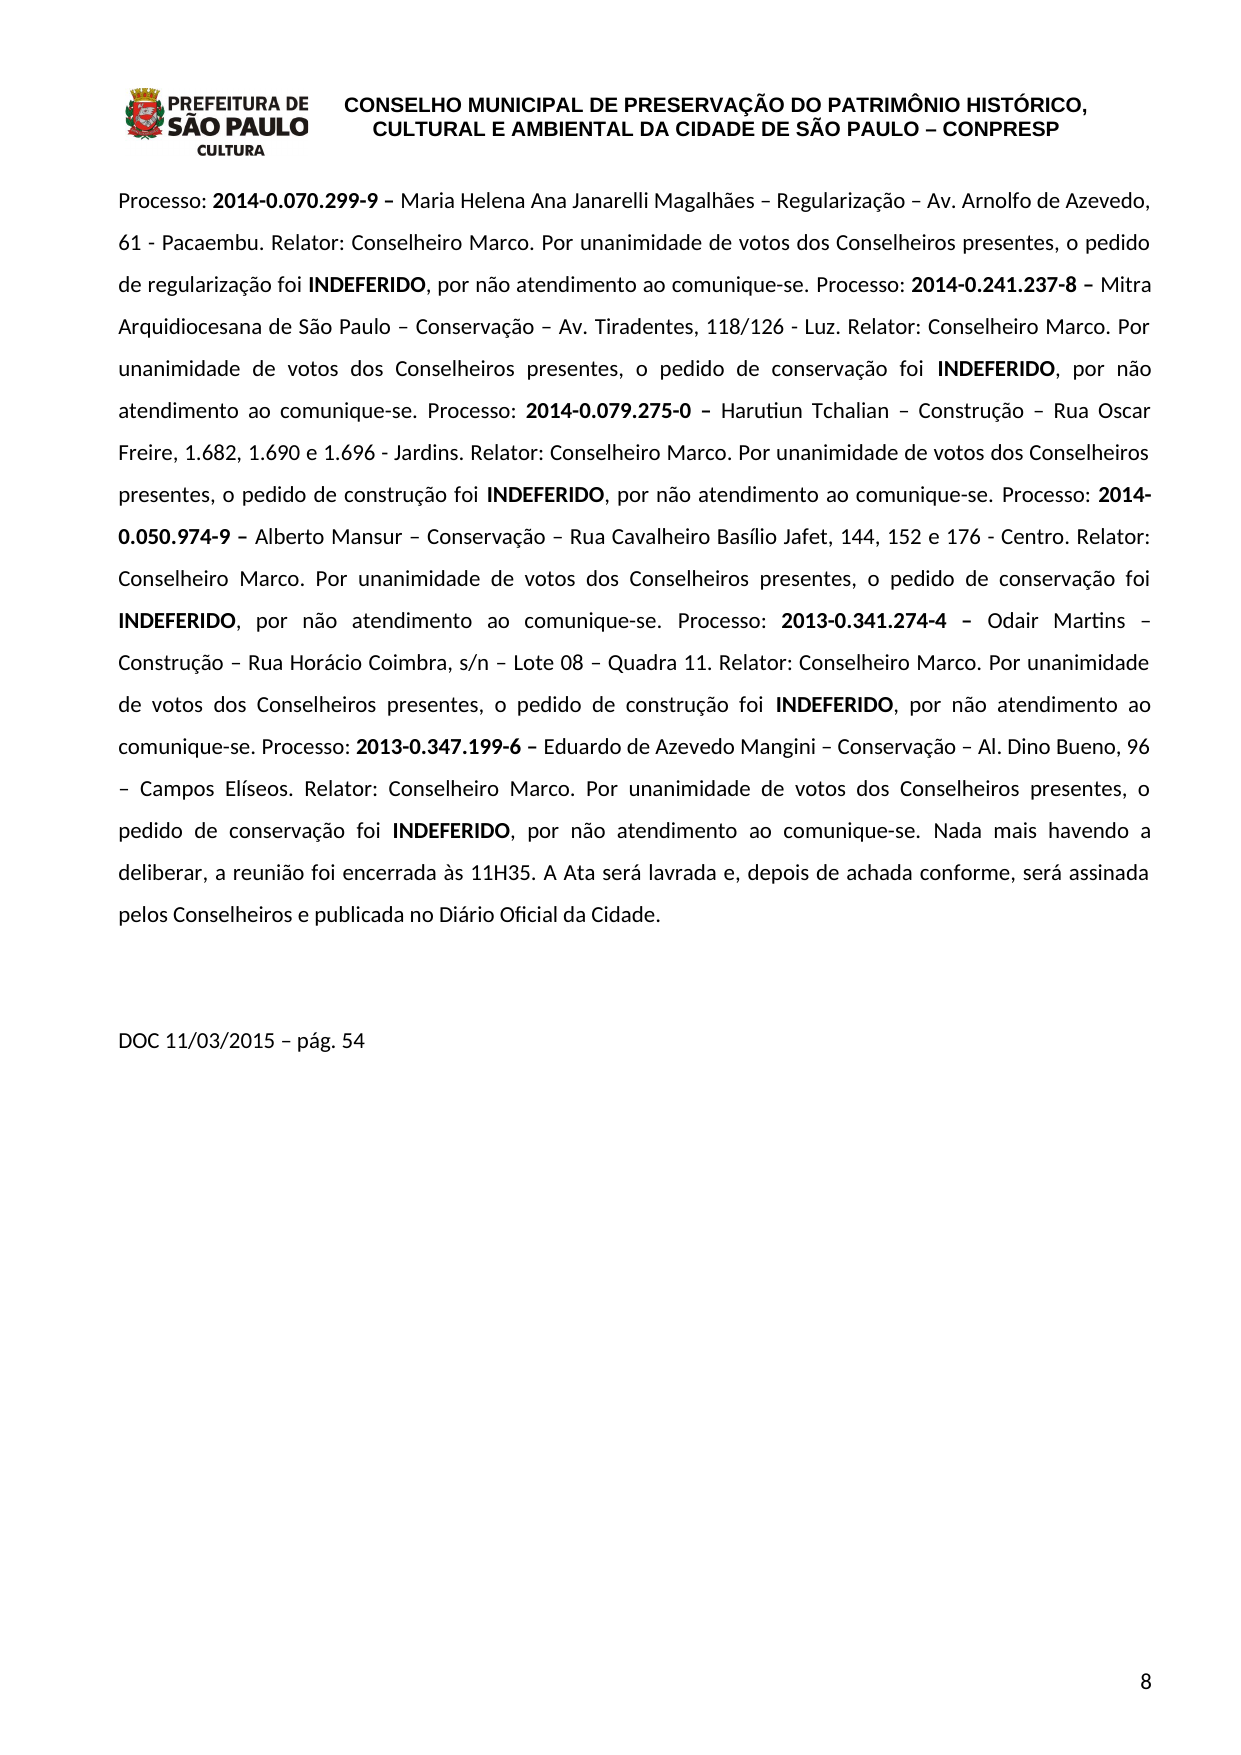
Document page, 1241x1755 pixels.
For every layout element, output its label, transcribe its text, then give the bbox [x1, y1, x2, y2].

text DOC 11/03/2015 – pág. 54 [118, 1026, 1152, 1054]
text Processo: 2014-0.070.299-9 – Maria Helena Ana Janarelli Magalhães – Regularização – Av. Arnolfo de Azevedo, 61 - Pacaembu. Relator: Conselheiro Marco. Por unanimidade de votos dos Conselheiros presentes, o pedido de regularização foi INDEFERIDO, por não atendimento ao comunique-se. Processo: 2014-0.241.237-8 – Mitra Arquidiocesana de São Paulo – Conservação – Av. Tiradentes, 118/126 - Luz. Relator: Conselheiro Marco. Por unanimidade de votos dos Conselheiros presentes, o pedido de conservação foi INDEFERIDO, por não atendimento ao comunique-se. Processo: 2014-0.079.275-0 – Harutiun Tchalian – Construção – Rua Oscar Freire, 1.682, 1.690 e 1.696 - Jardins. Relator: Conselheiro Marco. Por unanimidade de votos dos Conselheiros presentes, o pedido de construção foi INDEFERIDO, por não atendimento ao comunique-se. Processo: 2014-0.050.974-9 – Alberto Mansur – Conservação – Rua Cavalheiro Basílio Jafet, 144, 152 e 176 - Centro. Relator: Conselheiro Marco. Por unanimidade de votos dos Conselheiros presentes, o pedido de conservação foi INDEFERIDO, por não atendimento ao comunique-se. Processo: 2013-0.341.274-4 – Odair Martins – Construção – Rua Horácio Coimbra, s/n – Lote 08 – Quadra 11. Relator: Conselheiro Marco. Por unanimidade de votos dos Conselheiros presentes, o pedido de construção foi INDEFERIDO, por não atendimento ao comunique-se. Processo: 2013-0.347.199-6 – Eduardo de Azevedo Mangini – Conservação – Al. Dino Bueno, 96 – Campos Elíseos. Relator: Conselheiro Marco. Por unanimidade de votos dos Conselheiros presentes, o pedido de conservação foi INDEFERIDO, por não atendimento ao comunique-se. Nada mais havendo a deliberar, a reunião foi encerrada às 11H35. A Ata será lavrada e, depois de achada conforme, será assinada pelos Conselheiros e publicada no Diário Oficial da Cidade. [118, 186, 1152, 928]
